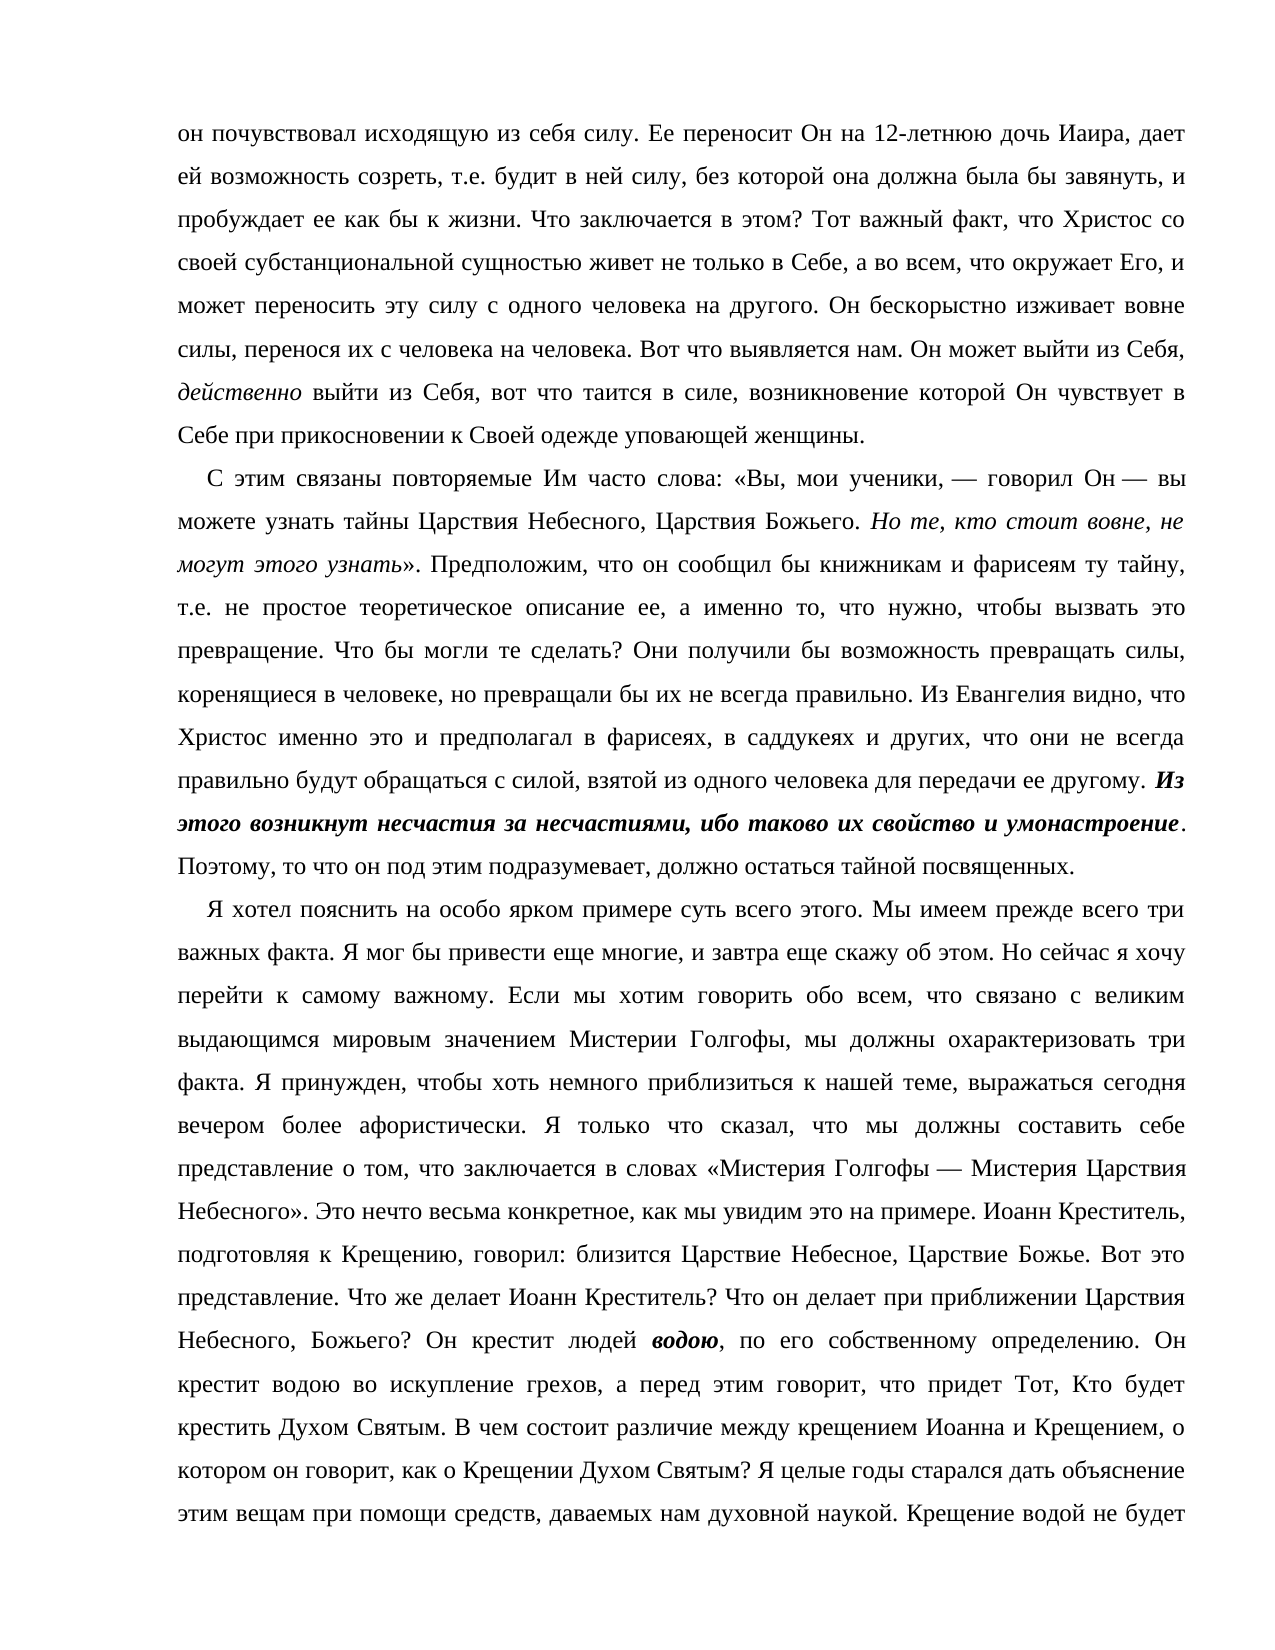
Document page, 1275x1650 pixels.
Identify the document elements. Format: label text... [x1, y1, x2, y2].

text С этим связаны повторяемые Им часто слова: «Вы, мои ученики, — говорил Он — вы можете узнать тайны Царствия Небесного, Царствия Божьего. Но те, кто стоит вовне, не могут этого узнать». Предположим, что он сообщил бы книжникам и фарисеям ту тайну, т.е. не простое теоретическое описание ее, а именно то, что нужно, чтобы вызвать это превращение. Что бы могли те сделать? Они получили бы возможность превращать силы, коренящиеся в человеке, но превращали бы их не всегда правильно. Из Евангелия видно, что Христос именно это и предполагал в фарисеях, в саддукеях и других, что они не всегда правильно будут обращаться с силой, взятой из одного человека для передачи ее другому. Из этого возникнут несчастия за несчастиями, ибо таково их свойство и умонастроение. Поэтому, то что он под этим подразумевает, должно остаться тайной посвященных. [177, 463, 1186, 880]
text он почувствовал исходящую из себя силу. Ее переносит Он на 12-летнюю дочь Иаира, дает ей возможность созреть, т.е. будит в ней силу, без которой она должна была бы завянуть, и пробуждает ее как бы к жизни. Что заключается в этом? Тот важный факт, что Христос со своей субстанциональной сущностью живет не только в Себе, а во всем, что окружает Его, и может переносить эту силу с одного человека на другого. Он бескорыстно изживает вовне силы, перенося их с человека на человека. Вот что выявляется нам. Он может выйти из Себя, действенно выйти из Себя, вот что таится в силе, возникновение которой Он чувствует в Себе при прикосновении к Своей одежде уповающей женщины. [177, 118, 1186, 449]
text Я хотел пояснить на особо ярком примере суть всего этого. Мы имеем прежде всего три важных факта. Я мог бы привести еще многие, и завтра еще скажу об этом. Но сейчас я хочу перейти к самому важному. Если мы хотим говорить обо всем, что связано с великим выдающимся мировым значением Мистерии Голгофы, мы должны охарактеризовать три факта. Я принужден, чтобы хоть немного приблизиться к нашей теме, выражаться сегодня вечером более афористически. Я только что сказал, что мы должны составить себе представление о том, что заключается в словах «Мистерия Голгофы — Мистерия Царствия Небесного». Это нечто весьма конкретное, как мы увидим это на примере. Иоанн Креститель, подготовляя к Крещению, говорил: близится Царствие Небесное, Царствие Божье. Вот это представление. Что же делает Иоанн Креститель? Что он делает при приближении Царствия Небесного, Божьего? Он крестит людей водою, по его собственному определению. Он крестит водою во искупление грехов, а перед этим говорит, что придет Тот, Кто будет крестить Духом Святым. В чем состоит различие между крещением Иоанна и Крещением, о котором он говорит, как о Крещении Духом Святым? Я целые годы старался дать объяснение этим вещам при помощи средств, даваемых нам духовной наукой. Крещение водой не будет [177, 894, 1186, 1527]
